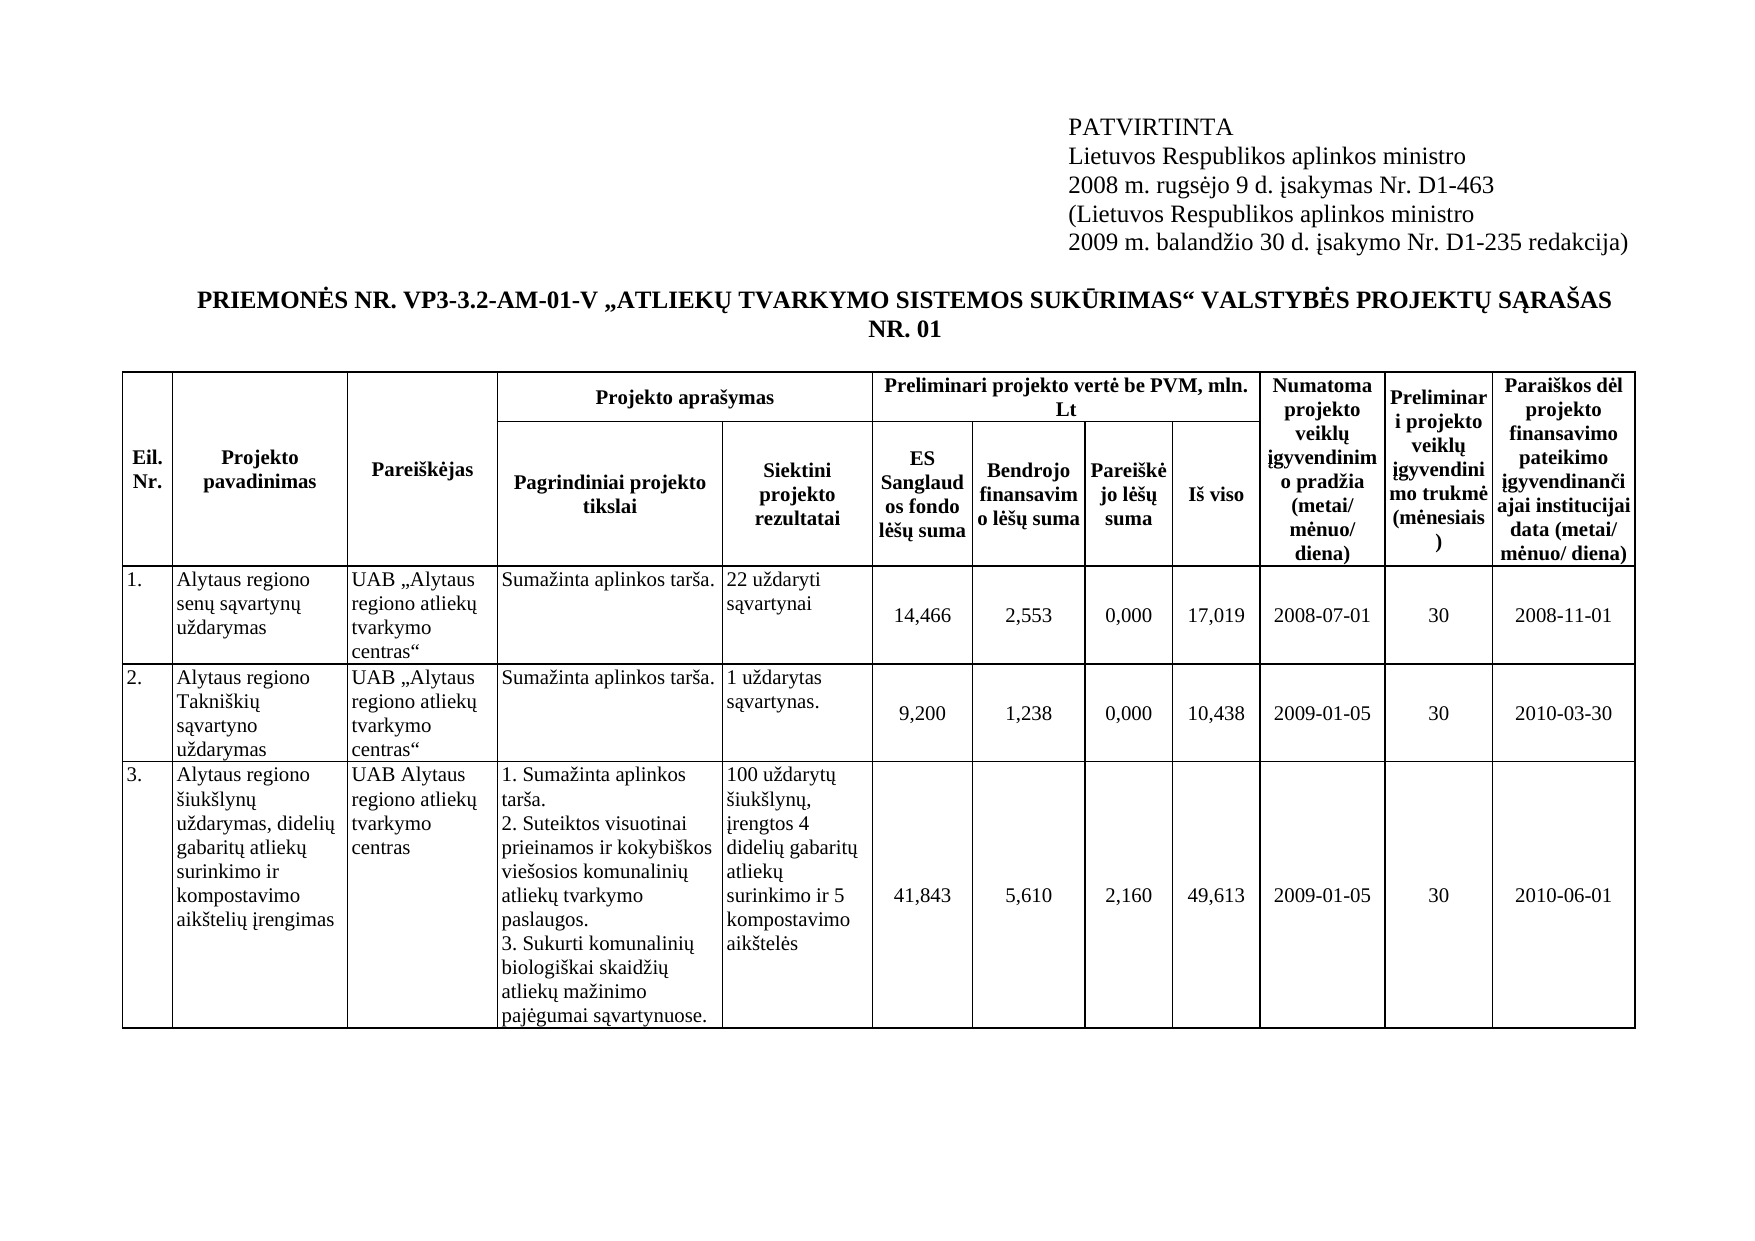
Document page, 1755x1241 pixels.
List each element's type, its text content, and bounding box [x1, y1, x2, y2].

table_cell 0,000 [1086, 567, 1172, 663]
table_cell 17,019 [1173, 567, 1259, 663]
table_cell 2. [123, 665, 172, 761]
table_cell UAB „Alytaus regiono atliekų tvarkymo centras“ [348, 665, 497, 761]
table_cell Bendrojo finansavimo lėšų suma [973, 422, 1084, 565]
table_cell Sumažinta aplinkos tarša. [498, 665, 722, 761]
table_cell 10,438 [1173, 665, 1259, 761]
table_cell 22 uždaryti sąvartynai [723, 567, 872, 663]
text Lietuvos Respublikos aplinkos ministro [1068, 141, 1636, 170]
text (Lietuvos Respublikos aplinkos ministro [1068, 199, 1636, 227]
text PATVIRTINTA [1068, 112, 1636, 141]
table_cell 5,610 [973, 762, 1084, 1027]
table_header Paraiškos dėl projekto finansavimo pateikimo įgyvendinančiajai institucijai data (metai/ mėnuo/ diena) [1493, 373, 1634, 565]
text NR. 01 [174, 314, 1636, 342]
table_cell Siektini projekto rezultatai [723, 422, 872, 565]
table_cell 1,238 [973, 665, 1084, 761]
table_cell Iš viso [1173, 422, 1259, 565]
table_cell 1. Sumažinta aplinkos tarša. 2. Suteiktos visuotinai prieinamos ir kokybiškos viešosios komunalinių atliekų tvarkymo paslaugos. 3. Sukurti komunalinių biologiškai skaidžių atliekų mažinimo pajėgumai sąvartynuose. [498, 762, 722, 1027]
table_cell 41,843 [873, 762, 972, 1027]
table_cell Pagrindiniai projekto tikslai [498, 422, 722, 565]
table_cell 9,200 [873, 665, 972, 761]
table_header Eil. Nr. [123, 373, 172, 565]
table_cell 1. [123, 567, 172, 663]
table_cell 30 [1386, 665, 1492, 761]
table_cell UAB „Alytaus regiono atliekų tvarkymo centras“ [348, 567, 497, 663]
table_header Numatoma projekto veiklų įgyvendinimo pradžia (metai/ mėnuo/ diena) [1261, 373, 1384, 565]
text 2008 m. rugsėjo 9 d. įsakymas Nr. D1-463 [1068, 170, 1636, 199]
text 2009 m. balandžio 30 d. įsakymo Nr. D1-235 redakcija) [1068, 227, 1636, 256]
table_cell ES Sanglaudos fondo lėšų suma [873, 422, 972, 565]
table_header Pareiškėjas [348, 373, 497, 565]
table_cell 2008-11-01 [1493, 567, 1634, 663]
table_cell 2010-06-01 [1493, 762, 1634, 1027]
table_cell 14,466 [873, 567, 972, 663]
text PRIEMONĖS NR. VP3-3.2-AM-01-V „ATLIEKŲ TVARKYMO SISTEMOS SUKŪRIMAS“ VALSTYBĖS PROJEKTŲ SĄRAŠAS [174, 285, 1636, 314]
table_header Preliminari projekto veiklų įgyvendinimo trukmė (mėnesiais) [1386, 373, 1492, 565]
table_cell 2009-01-05 [1261, 762, 1384, 1027]
table_cell 2008-07-01 [1261, 567, 1384, 663]
table_cell Sumažinta aplinkos tarša. [498, 567, 722, 663]
table_header Projekto aprašymas [498, 373, 872, 421]
table_header Preliminari projekto vertė be PVM, mln. Lt [873, 373, 1259, 421]
table_cell Alytaus regiono Takniškių sąvartyno uždarymas [173, 665, 347, 761]
table_cell 30 [1386, 762, 1492, 1027]
table_cell 1 uždarytas sąvartynas. [723, 665, 872, 761]
table_cell 49,613 [1173, 762, 1259, 1027]
table_cell Alytaus regiono šiukšlynų uždarymas, didelių gabaritų atliekų surinkimo ir kompostavimo aikštelių įrengimas [173, 762, 347, 1027]
table_header Projekto pavadinimas [173, 373, 347, 565]
table_cell 2,160 [1086, 762, 1172, 1027]
table_cell 0,000 [1086, 665, 1172, 761]
table_cell Pareiškėjo lėšų suma [1086, 422, 1172, 565]
table_cell 30 [1386, 567, 1492, 663]
table_cell Alytaus regiono senų sąvartynų uždarymas [173, 567, 347, 663]
table_cell 2,553 [973, 567, 1084, 663]
table_cell 100 uždarytų šiukšlynų, įrengtos 4 didelių gabaritų atliekų surinkimo ir 5 kompostavimo aikštelės [723, 762, 872, 1027]
table_cell 3. [123, 762, 172, 1027]
table_cell UAB Alytaus regiono atliekų tvarkymo centras [348, 762, 497, 1027]
table_cell 2010-03-30 [1493, 665, 1634, 761]
table_cell 2009-01-05 [1261, 665, 1384, 761]
